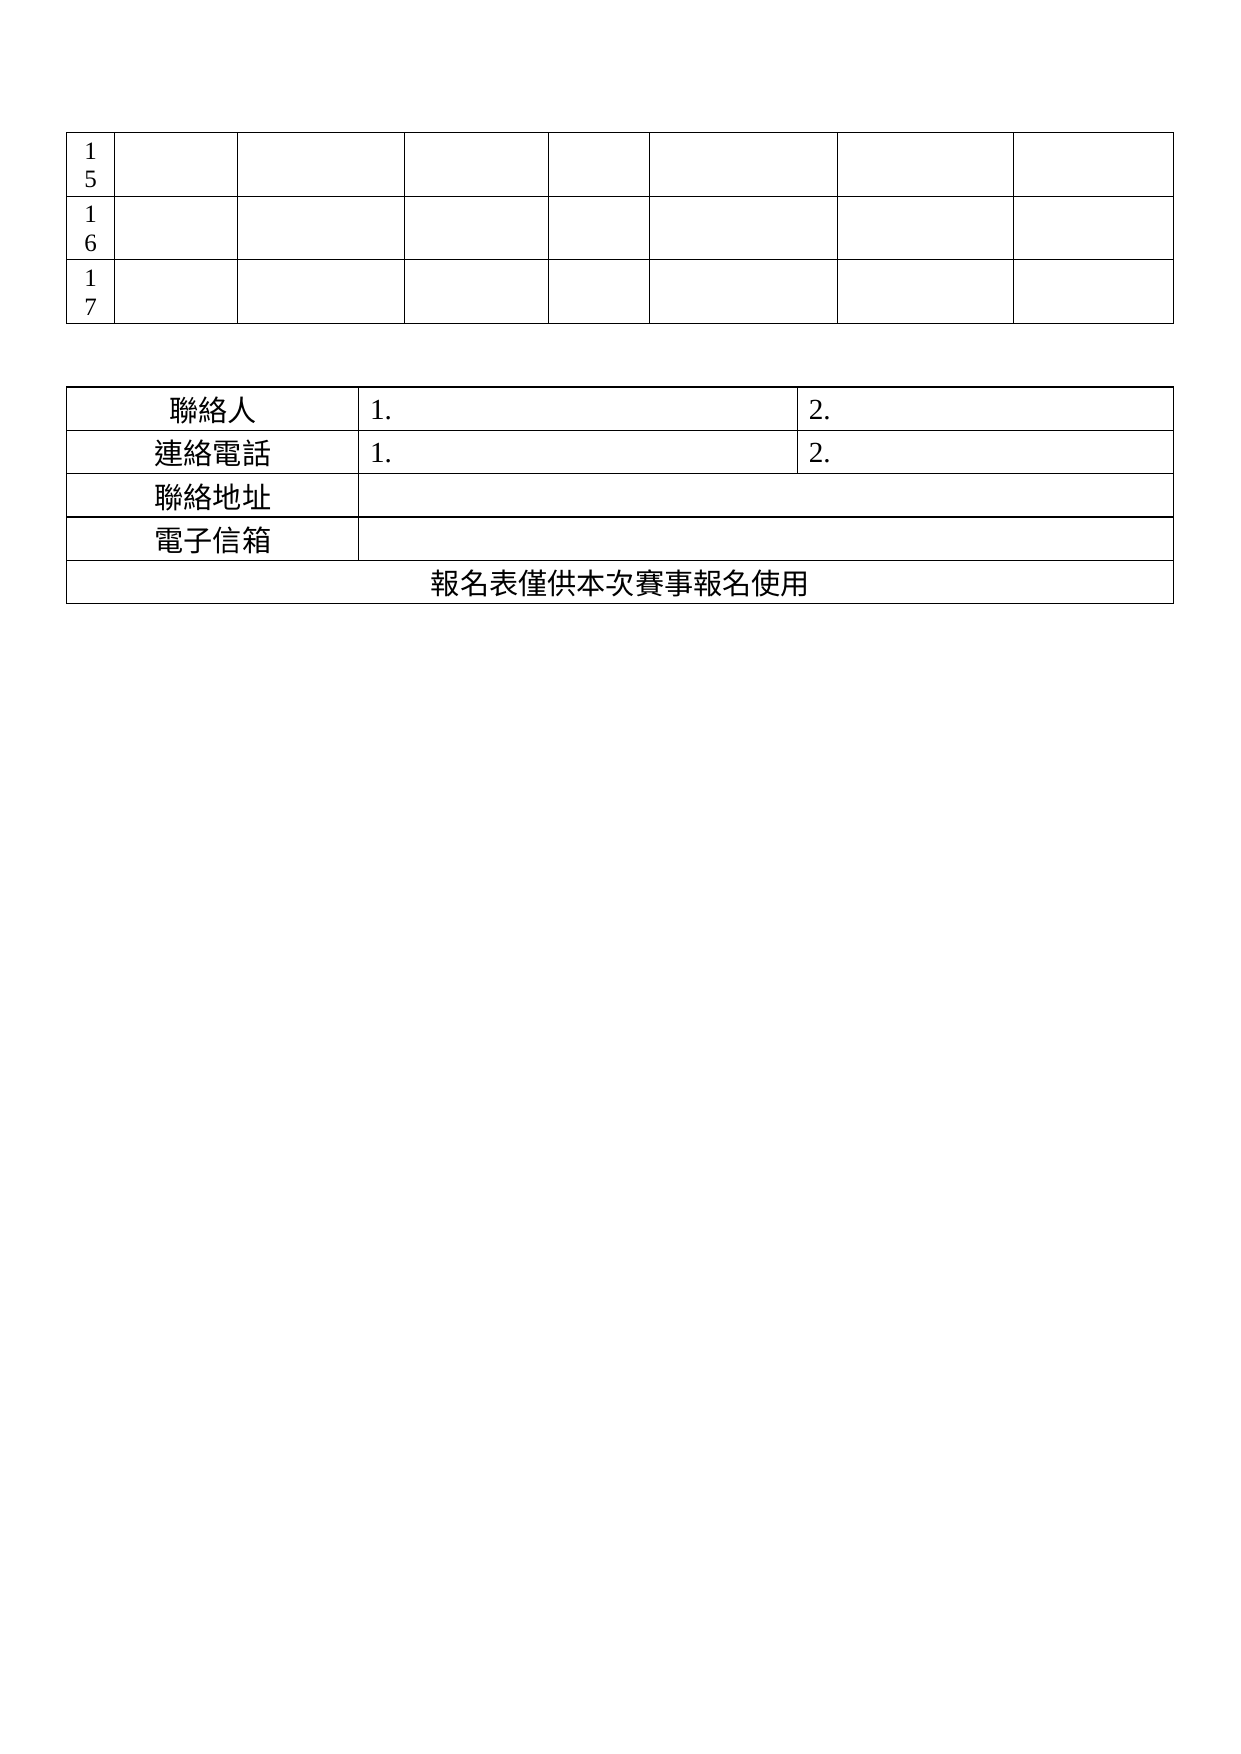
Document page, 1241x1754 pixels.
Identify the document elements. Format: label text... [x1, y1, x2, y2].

table_cell [238, 197, 404, 259]
table_cell 電子信箱 [67, 518, 358, 560]
table_cell [359, 518, 1173, 560]
table_header 1. [359, 388, 797, 430]
table_cell 1. [359, 431, 797, 473]
table_cell [1014, 260, 1173, 323]
table_cell [115, 197, 237, 259]
table_header 聯絡人 [67, 388, 358, 430]
table_cell [238, 260, 404, 323]
table_cell [405, 133, 548, 196]
table_cell 2. [798, 431, 1173, 473]
table_cell 連絡電話 [67, 431, 358, 473]
table_cell [650, 133, 837, 196]
table_cell [359, 474, 1173, 516]
table_cell [1014, 133, 1173, 196]
table_cell [1014, 197, 1173, 259]
table_cell 16 [67, 197, 114, 259]
table_cell [549, 133, 649, 196]
table_cell [405, 260, 548, 323]
table_cell [838, 197, 1013, 259]
table_cell [115, 133, 237, 196]
table_cell [549, 260, 649, 323]
table_cell [838, 260, 1013, 323]
table_cell [405, 197, 548, 259]
table_cell [838, 133, 1013, 196]
table_cell 聯絡地址 [67, 474, 358, 516]
table_cell [549, 197, 649, 259]
table_cell [115, 260, 237, 323]
table_header 2. [798, 388, 1173, 430]
table_cell [238, 133, 404, 196]
table_cell 15 [67, 133, 114, 196]
table_cell 17 [67, 260, 114, 323]
table_cell 報名表僅供本次賽事報名使用 [67, 561, 1173, 603]
table_cell [650, 197, 837, 259]
table_cell [650, 260, 837, 323]
